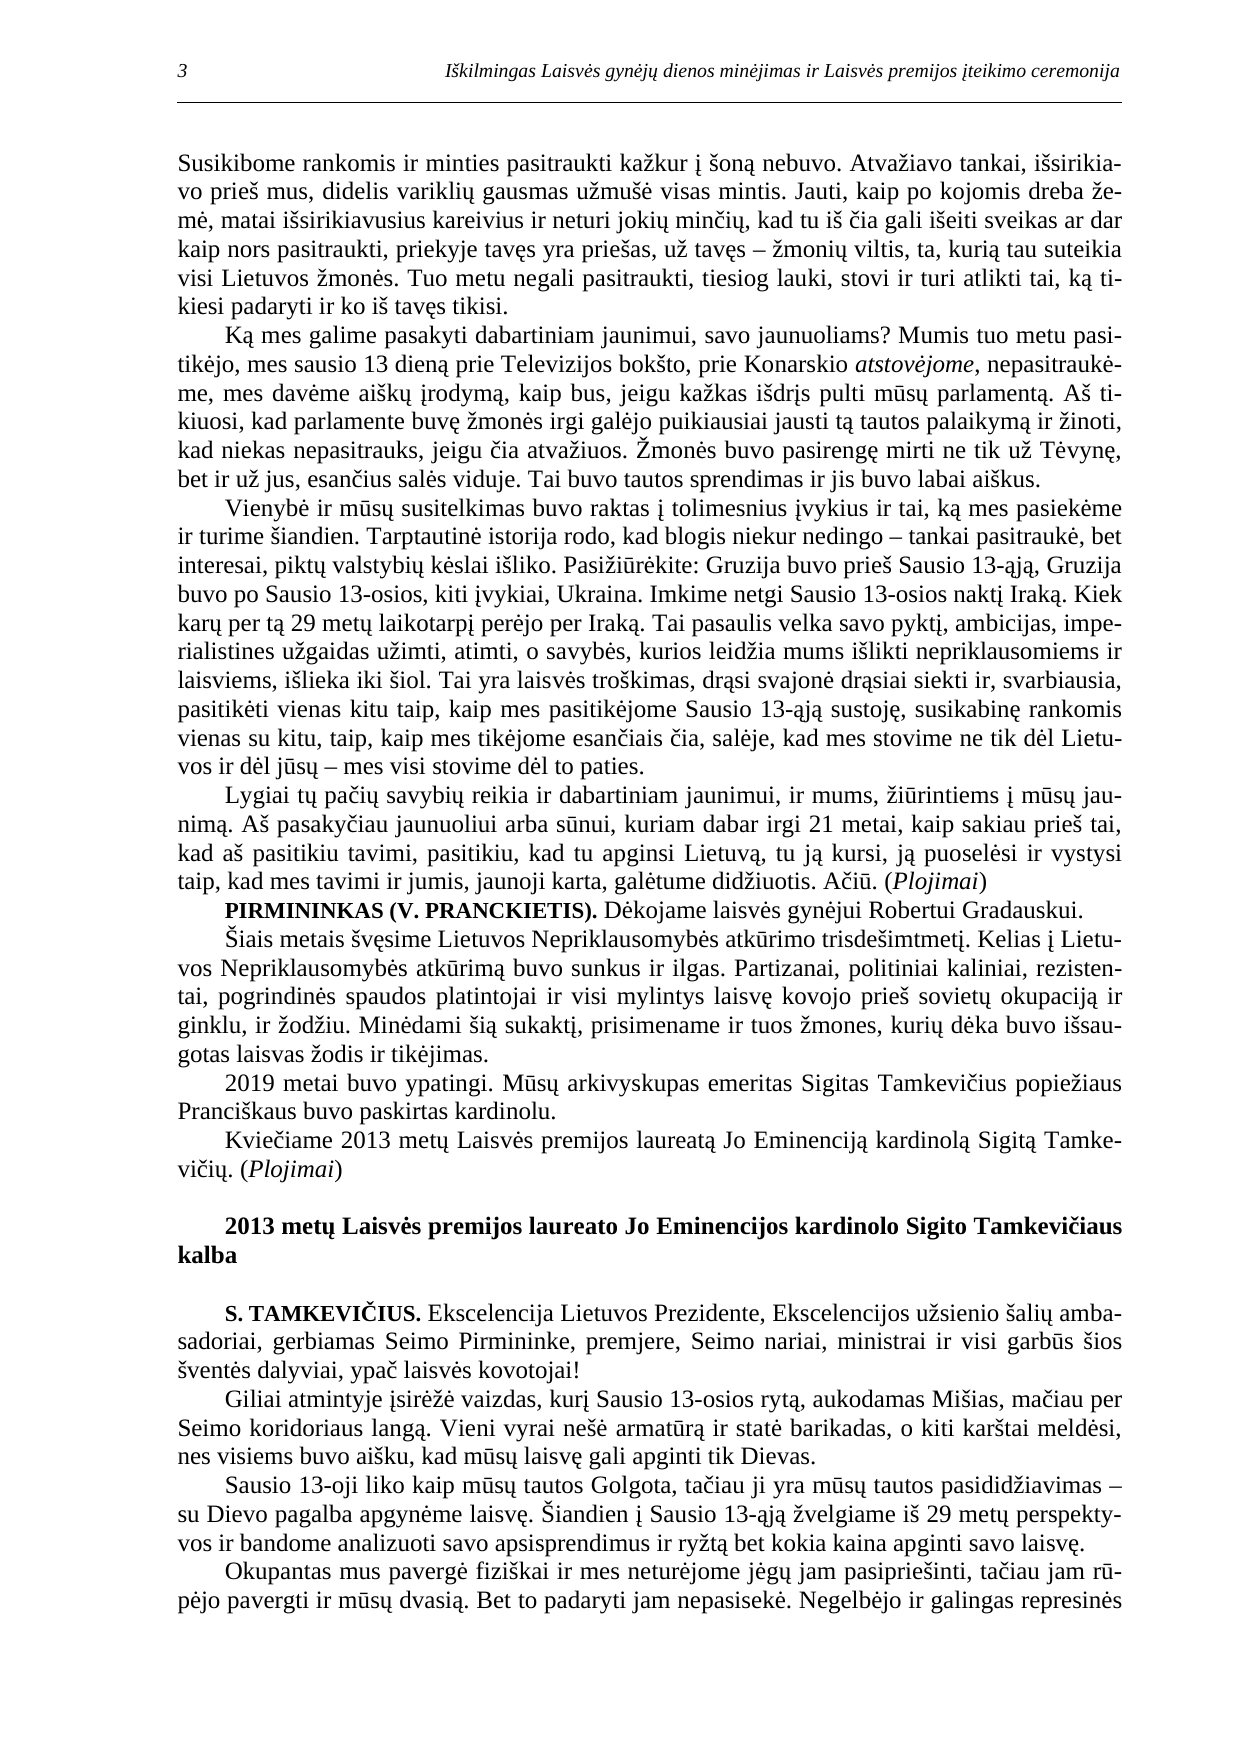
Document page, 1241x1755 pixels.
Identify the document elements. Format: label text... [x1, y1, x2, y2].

text 2013 metų Lais­vės pre­mi­jos lau­re­a­to Jo Emi­nen­ci­jos kar­di­no­lo Si­gi­to Tam­ke­vi­čiaus kal­ba [177, 1211, 1122, 1269]
text S. TAMKEVIČIUS. Eks­ce­len­ci­ja Lie­tu­vos Pre­zi­den­te, Eks­ce­len­ci­jos už­sie­nio ša­lių am­ba­sa­do­riai, ger­bia­mas Sei­mo Pir­mi­nin­ke, prem­je­re, Sei­mo na­riai, mi­nist­rai ir vi­si gar­būs šios šven­tės da­ly­viai, ypač lais­vės ko­vo­to­jai! [177, 1298, 1122, 1384]
text Ką mes ga­li­me pa­sa­ky­ti da­bar­ti­niam jau­ni­mui, sa­vo jau­nuo­liams? Mu­mis tuo me­tu pa­si­ti­kė­jo, mes sau­sio 13 dieną prie Te­le­vi­zi­jos bokš­to, prie Ko­nars­kio at­sto­vė­jo­me, nepa­si­trau­kė­me, mes da­vė­me aiš­kų įro­dy­mą, kaip bus, jei­gu kaž­kas iš­drįs pul­ti mū­sų par­la­men­tą. Aš ti­kiuo­si, kad par­la­men­te bu­vę žmo­nės ir­gi ga­lė­jo pui­kiau­siai jaus­ti tą tau­tos pa­lai­ky­mą ir ži­no­ti, kad nie­kas nepa­si­trauks, jei­gu čia at­va­žiuos. Žmo­nės bu­vo pa­si­ren­gę mir­ti ne tik už Tė­vy­nę, bet ir už jus, esan­čius sa­lės vi­du­je. Tai bu­vo tau­tos spren­di­mas ir jis bu­vo la­bai aiš­kus. [177, 320, 1122, 493]
text Ly­giai tų pa­čių sa­vy­bių rei­kia ir da­bar­ti­niam jau­ni­mui, ir mums, žiū­rin­tiems į mū­sų jau­ni­mą. Aš pa­sa­ky­čiau jau­nuo­liui ar­ba sū­nui, ku­riam da­bar ir­gi 21 me­tai, kaip sa­kiau prieš tai, kad aš pa­si­ti­kiu ta­vi­mi, pa­si­ti­kiu, kad tu ap­gin­si Lie­tu­vą, tu ją kur­si, ją puo­se­lė­si ir vys­ty­si taip, kad mes ta­vi­mi ir ju­mis, jau­no­ji kar­ta, ga­lė­tu­me di­džiuo­tis. Ačiū. (Plo­ji­mai) [177, 780, 1122, 895]
text Su­si­ki­bo­me ran­ko­mis ir min­ties pa­si­trauk­ti kaž­kur į šo­ną ne­bu­vo. At­va­žia­vo tan­kai, iš­si­ri­kia­vo prieš mus, di­de­lis va­rik­lių gaus­mas už­mu­šė vi­sas min­tis. Jau­ti, kaip po ko­jo­mis dre­ba že­mė, ma­tai iš­si­ri­kia­vu­sius ka­rei­vius ir ne­tu­ri jo­kių min­čių, kad tu iš čia ga­li iš­ei­ti svei­kas ar dar kaip nors pa­si­trauk­ti, prie­ky­je ta­vęs yra prie­šas, už ta­vęs – žmo­nių vil­tis, ta, ku­rią tau su­tei­kia vi­si Lie­tu­vos žmo­nės. Tuo me­tu ne­ga­li pa­si­trauk­ti, tie­siog lau­ki, sto­vi ir tu­ri at­lik­ti tai, ką ti­kie­si pa­da­ry­ti ir ko iš ta­vęs ti­ki­si. [177, 148, 1122, 320]
text 2019 me­tai bu­vo ypa­tin­gi. Mū­sų ar­ki­vys­ku­pas eme­ri­tas Si­gi­tas Tam­ke­vi­čius po­pie­žiaus Pran­ciš­kaus bu­vo pa­skir­tas kar­di­no­lu. [177, 1068, 1122, 1125]
text Gi­liai at­min­ty­je įsi­rė­žė vaiz­das, ku­rį Sau­sio 13-osios ry­tą, au­ko­da­mas Mi­šias, ma­čiau per Sei­mo ko­ri­do­riaus lan­gą. Vie­ni vy­rai ne­šė ar­ma­tū­rą ir sta­tė ba­ri­ka­das, o ki­ti karš­tai mel­dė­si, nes vi­siems bu­vo aiš­ku, kad mū­sų lais­vę ga­li ap­gin­ti tik Die­vas. [177, 1384, 1122, 1470]
text Oku­pan­tas mus pa­ver­gė fi­ziš­kai ir mes ne­tu­rė­jo­me jė­gų jam pa­si­prie­šin­ti, ta­čiau jam rū­pė­jo pa­verg­ti ir mū­sų dva­sią. Bet to pa­da­ry­ti jam ne­pa­si­se­kė. Ne­gel­bė­jo ir ga­lin­gas rep­re­si­nės [177, 1556, 1122, 1614]
text Vie­ny­bė ir mū­sų su­si­tel­ki­mas bu­vo rak­tas į to­li­mes­nius įvy­kius ir tai, ką mes pa­sie­kė­me ir tu­ri­me šian­die­n. Tarp­tau­ti­nė is­to­ri­ja ro­do, kad blo­gis nie­kur ne­din­go – tan­kai pa­si­trau­kė, bet in­te­re­sai, pik­tų vals­ty­bių kės­lai iš­li­ko. Pa­si­žiū­rė­ki­te: Gru­zi­ja bu­vo prieš Sau­sio 13-ąją, Gru­zi­ja bu­vo po Sau­sio 13-osios, ki­ti įvy­kiai, Uk­rai­na. Im­ki­me net­gi Sau­sio 13-osios nak­tį Ira­ką. Kiek ka­rų per tą 29 me­tų lai­ko­tar­pį per­ėjo per Ira­ką. Tai pa­sau­lis vel­ka sa­vo pyk­tį, am­bi­ci­ja­s, im­pe­ria­lis­ti­ne­s už­gai­da­s už­im­ti, at­im­ti, o sa­vy­bės, ku­rios lei­džia mums iš­lik­ti ne­pri­klau­so­miems ir lais­viems, iš­lie­ka iki šiol. Tai yra lais­vės troš­ki­mas, drą­si sva­jo­nė drą­siai siek­ti ir, svar­biau­sia, pa­si­ti­kė­ti vie­nas ki­tu taip, kaip mes pa­si­ti­kė­jo­me Sau­sio 13-ąją su­sto­ję, su­si­ka­bi­nę ran­ko­mis vie­nas su ki­tu, taip, kaip mes ti­kė­jo­me esan­čiais čia, sa­lė­je, kad mes sto­vi­me ne tik dėl Lie­tu­vos ir dėl jū­sų – mes vi­si sto­vi­me dėl to pa­ties. [177, 493, 1122, 780]
text Sau­sio 13-oji li­ko kaip mū­sų tau­tos Gol­go­ta, ta­čiau ji yra mū­sų tau­tos pa­si­di­džia­vi­mas – su Die­vo pa­gal­ba ap­gy­nė­me lais­vę. Šian­dien į Sau­sio 13-ąją žvel­gia­me iš 29 me­tų per­spek­ty­vos ir ban­do­me ana­li­zuo­ti sa­vo ap­si­spren­di­mus ir ryž­tą bet ko­kia kai­na ap­gin­ti sa­vo lais­vę. [177, 1470, 1122, 1556]
text Šiais me­tais švę­si­me Lie­tu­vos Ne­pri­klau­so­my­bės at­kū­ri­mo tris­de­šimt­me­tį. Ke­lias į Lie­tu­vos Ne­pri­klau­so­my­bės at­kū­ri­mą bu­vo sun­kus ir il­gas. Par­ti­za­nai, po­li­ti­niai ka­li­niai, re­zis­ten­tai, po­grin­di­nės spau­dos pla­tin­to­jai ir vi­si my­lin­tys lais­vę ko­vo­jo prieš so­vie­tų oku­pa­ci­ją ir gin­klu, ir žo­džiu. Mi­nė­da­mi šią su­kak­tį, pri­si­me­na­me ir tuos žmo­nes, ku­rių dė­ka bu­vo iš­sau­go­tas lais­vas žo­dis ir ti­kė­ji­mas. [177, 924, 1122, 1068]
text Kvie­čia­me 2013 me­tų Lais­vės pre­mi­jos lau­re­a­tą Jo Emi­nen­ci­ją kar­di­no­lą Si­gi­tą Tam­ke­vi­čių. (Plo­ji­mai) [177, 1125, 1122, 1183]
text PIRMININKAS (V. PRANCKIETIS). Dė­ko­ja­me lais­vės gy­nė­jui Ro­ber­tui Gra­daus­kui. [177, 895, 1122, 924]
